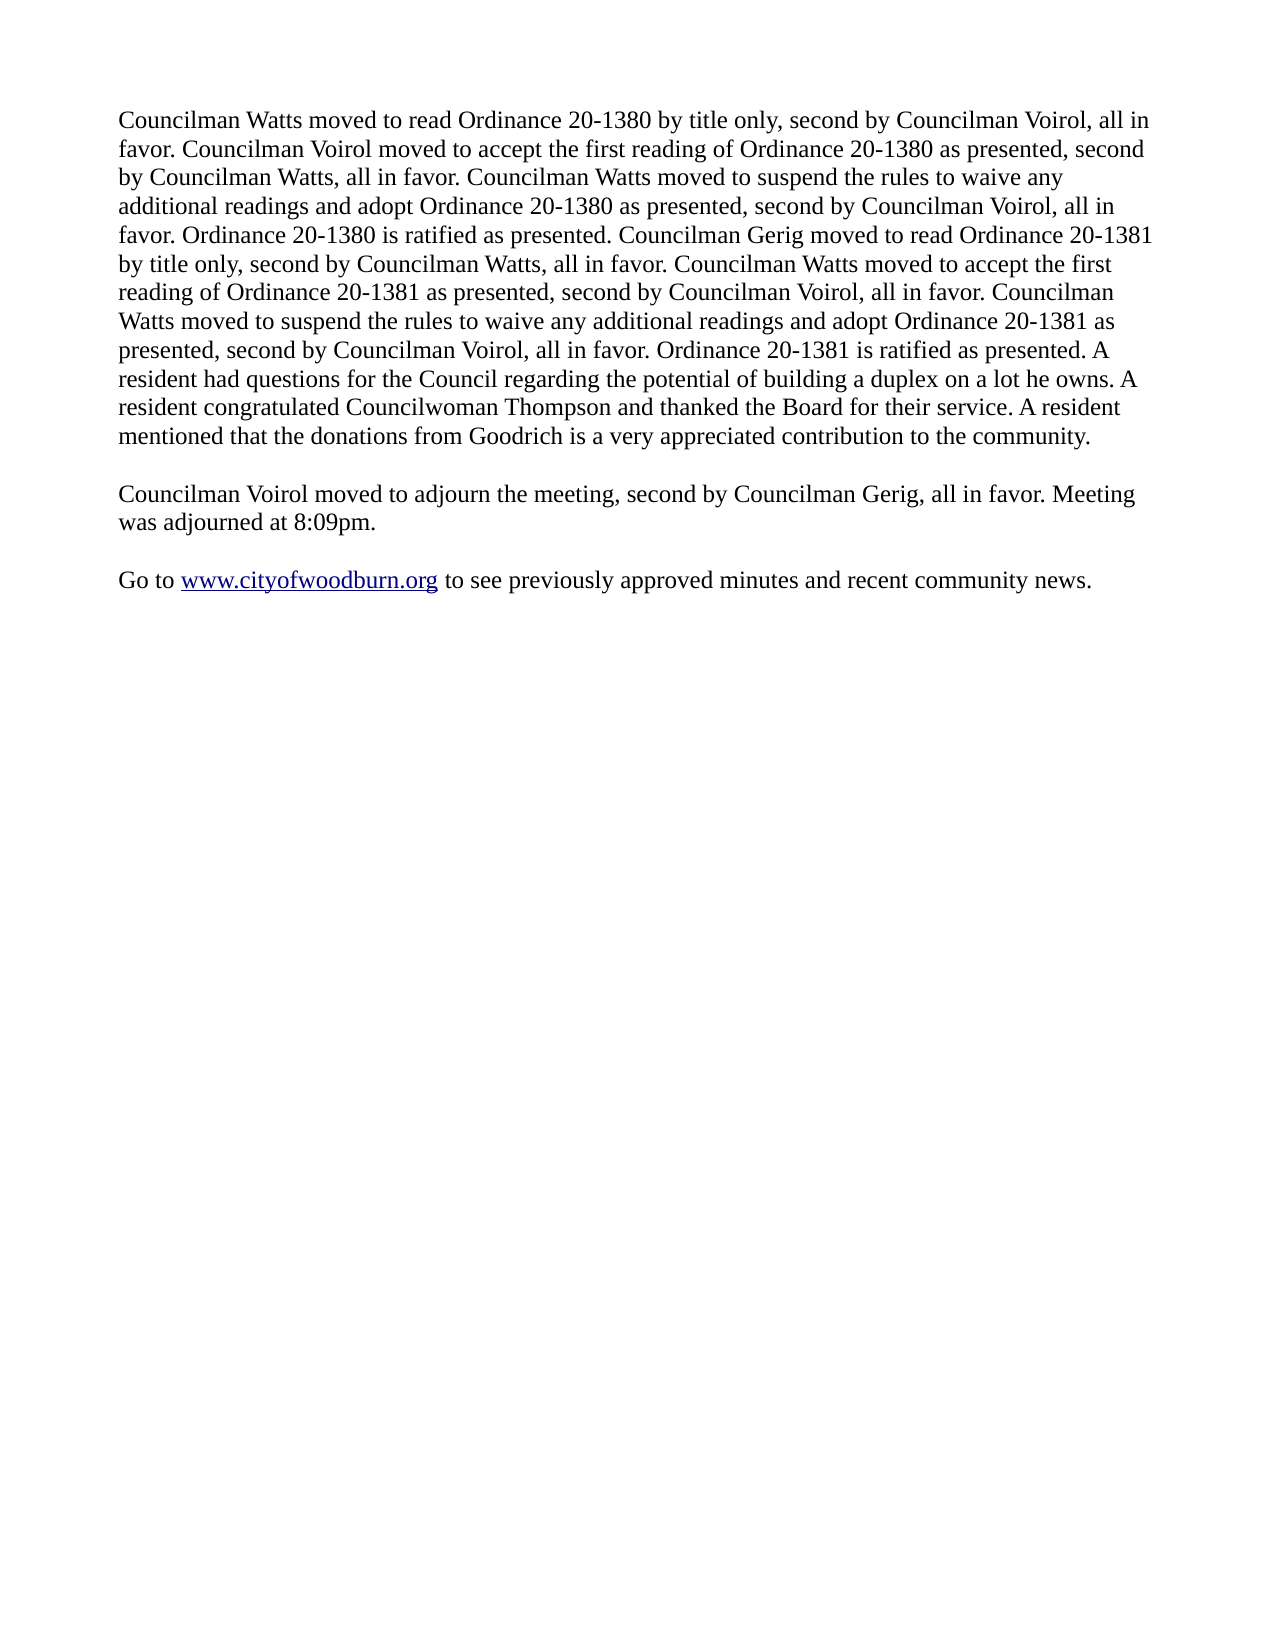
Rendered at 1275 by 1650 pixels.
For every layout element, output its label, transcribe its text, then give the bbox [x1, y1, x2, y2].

text Councilman Voirol moved to adjourn the meeting, second by Councilman Gerig, all in favor. Meeting was adjourned at 8:09pm. [118, 479, 1157, 536]
text Go to www.cityofwoodburn.org to see previously approved minutes and recent community news. [118, 565, 1157, 594]
text Councilman Watts moved to read Ordinance 20-1380 by title only, second by Councilman Voirol, all in favor. Councilman Voirol moved to accept the first reading of Ordinance 20-1380 as presented, second by Councilman Watts, all in favor. Councilman Watts moved to suspend the rules to waive any additional readings and adopt Ordinance 20-1380 as presented, second by Councilman Voirol, all in favor. Ordinance 20-1380 is ratified as presented. Councilman Gerig moved to read Ordinance 20-1381 by title only, second by Councilman Watts, all in favor. Councilman Watts moved to accept the first reading of Ordinance 20-1381 as presented, second by Councilman Voirol, all in favor. Councilman Watts moved to suspend the rules to waive any additional readings and adopt Ordinance 20-1381 as presented, second by Councilman Voirol, all in favor. Ordinance 20-1381 is ratified as presented. A resident had questions for the Council regarding the potential of building a duplex on a lot he owns. A resident congratulated Councilwoman Thompson and thanked the Board for their service. A resident mentioned that the donations from Goodrich is a very appreciated contribution to the community. [118, 105, 1157, 450]
